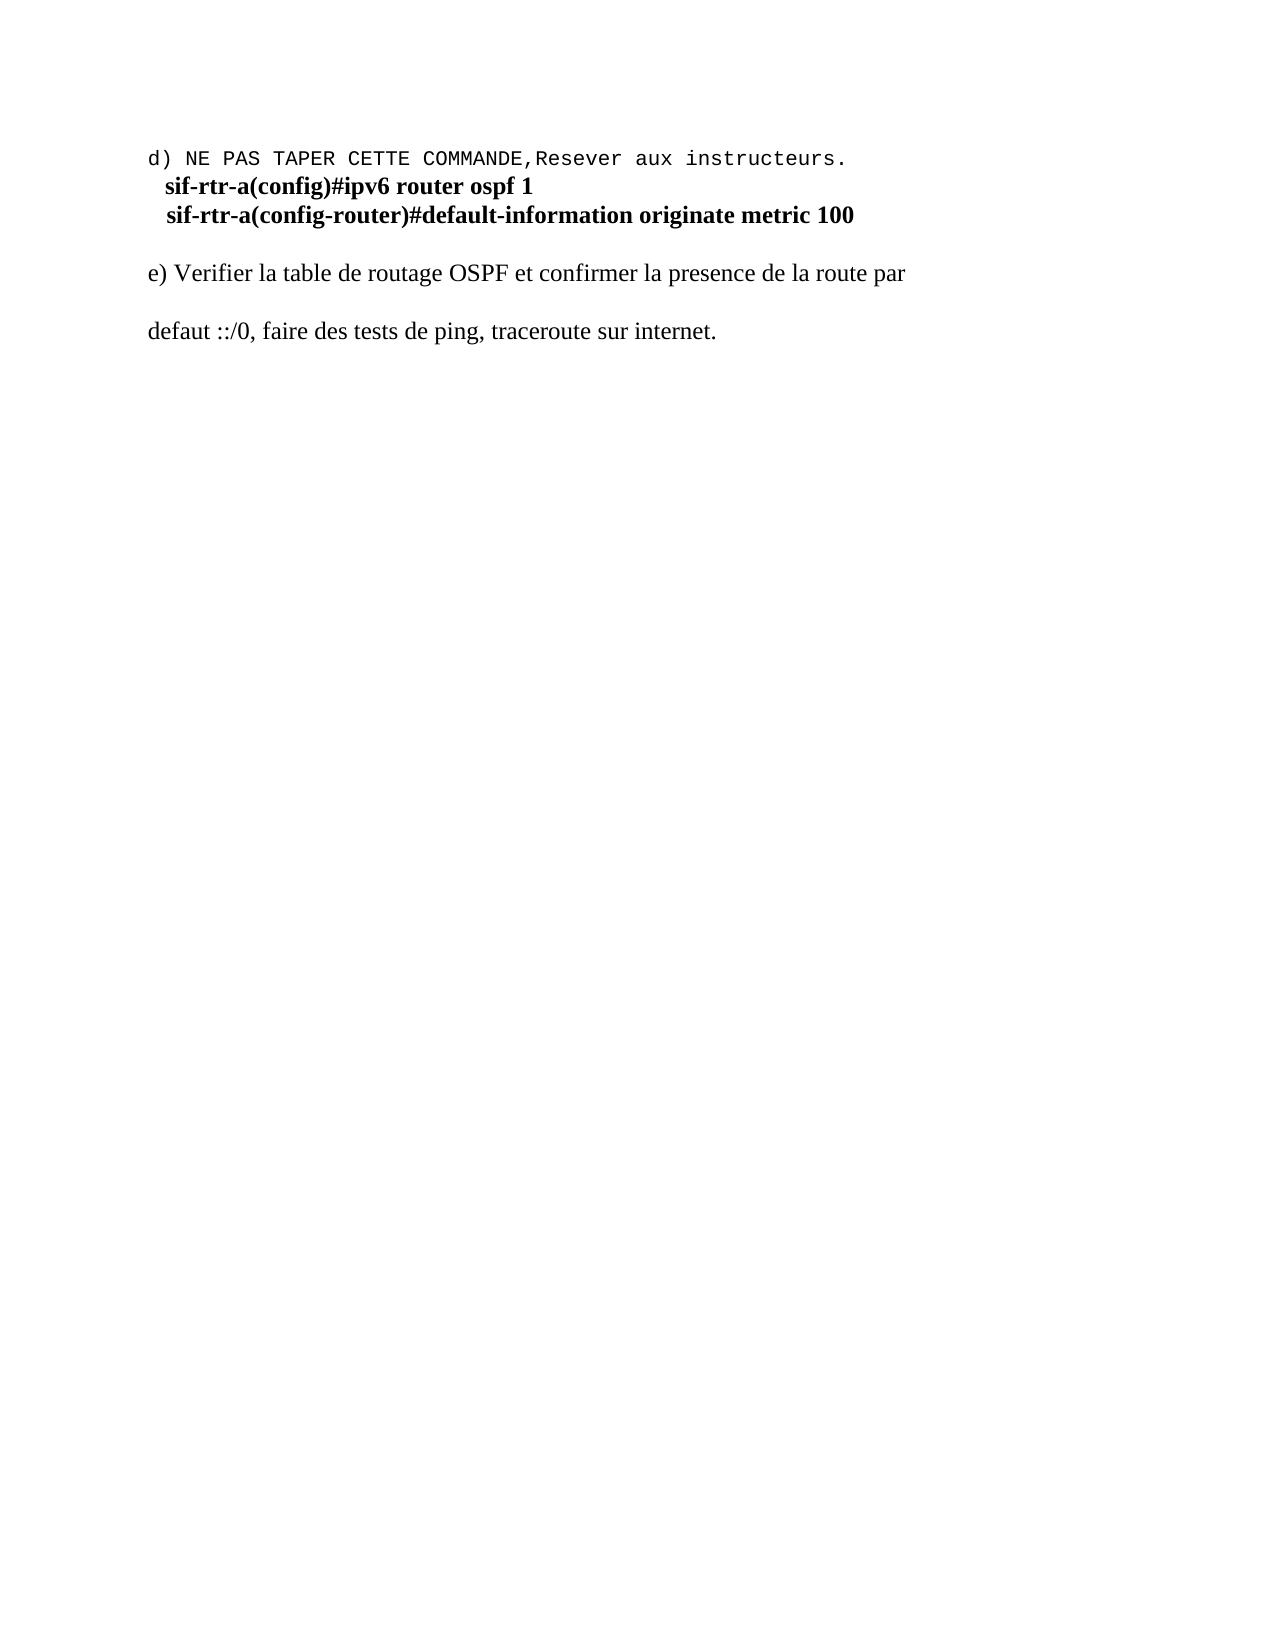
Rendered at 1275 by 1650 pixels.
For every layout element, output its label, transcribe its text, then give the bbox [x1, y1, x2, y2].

text sif-rtr-a(config)#ipv6 router ospf 1 [148, 171, 1127, 200]
text d) NE PAS TAPER CETTE COMMANDE,Resever aux instructeurs. [148, 148, 1127, 171]
text e) Verifier la table de routage OSPF et confirmer la presence de la route par [148, 258, 1127, 287]
text sif-rtr-a(config-router)#default-information originate metric 100 [148, 200, 1127, 229]
text defaut ::/0, faire des tests de ping, traceroute sur internet. [148, 316, 1127, 344]
